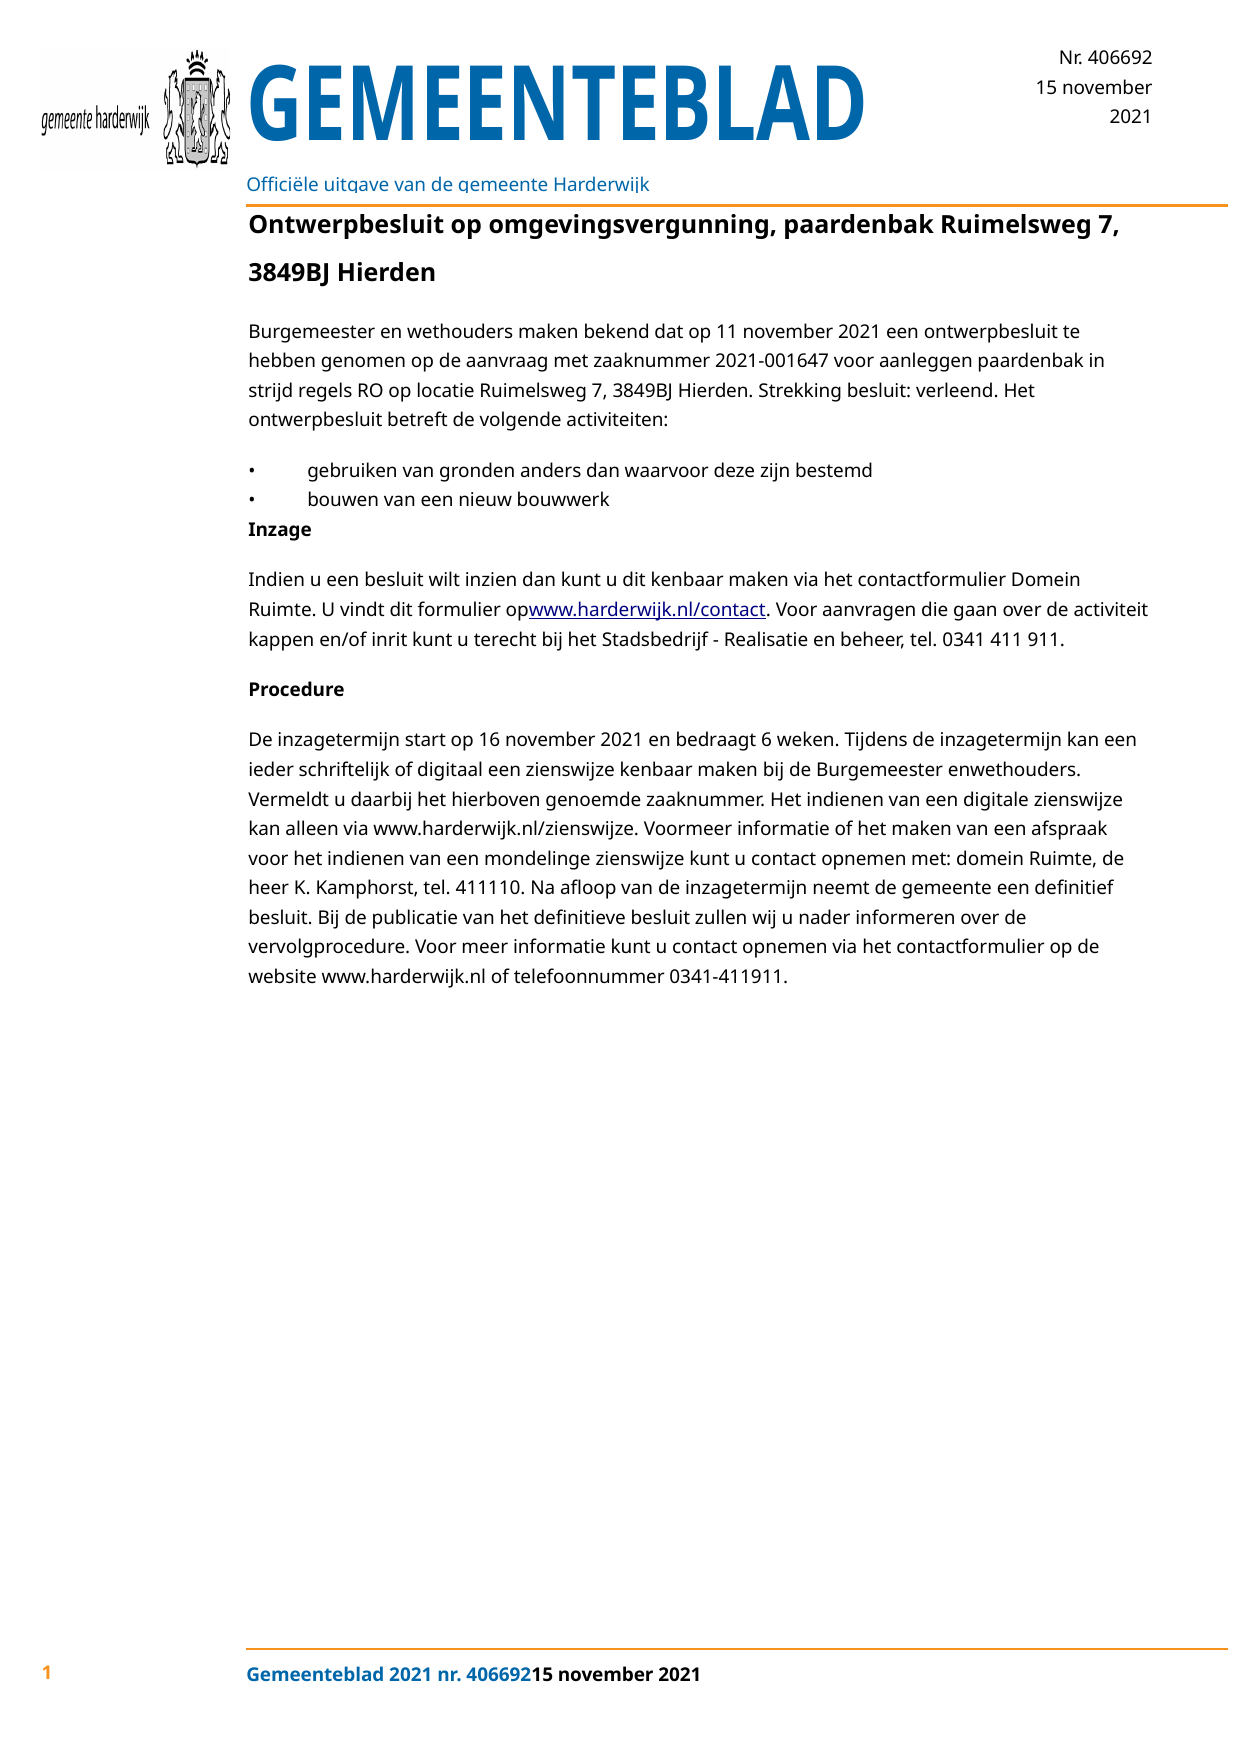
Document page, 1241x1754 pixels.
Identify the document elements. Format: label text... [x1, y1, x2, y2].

text Ontwerpbesluit op omgevingsvergunning, paardenbak Ruimelsweg 7, 3849BJ Hierden [248, 207, 1152, 288]
text Inzage [248, 516, 1152, 542]
text De inzagetermijn start op 16 november 2021 en bedraagt 6 weken. Tijdens de inzagetermijn kan een ieder schriftelijk of digitaal een zienswijze kenbaar maken bij de Burgemeester enwethouders. Vermeldt u daarbij het hierboven genoemde zaaknummer. Het indienen van een digitale zienswijze kan alleen via www.harderwijk.nl/zienswijze. Voormeer informatie of het maken van een afspraak voor het indienen van een mondelinge zienswijze kunt u contact opnemen met: domein Ruimte, de heer K. Kamphorst, tel. 411110. Na afloop van de inzagetermijn neemt de gemeente een definitief besluit. Bij de publicatie van het definitieve besluit zullen wij u nader informeren over de vervolgprocedure. Voor meer informatie kunt u contact opnemen via het contactformulier op de website www.harderwijk.nl of telefoonnummer 0341-411911. [248, 727, 1152, 989]
text Procedure [248, 676, 1152, 702]
list bouwen van een nieuw bouwwerk [248, 487, 1152, 512]
text Burgemeester en wethouders maken bekend dat op 11 november 2021 een ontwerpbesluit te hebben genomen op de aanvraag met zaaknummer 2021-001647 voor aanleggen paardenbak in strijd regels RO op locatie Ruimelsweg 7, 3849BJ Hierden. Strekking besluit: verleend. Het ontwerpbesluit betreft de volgende activiteiten: [248, 318, 1152, 432]
picture [41, 47, 231, 172]
text Indien u een besluit wilt inzien dan kunt u dit kenbaar maken via het contactformulier Domein Ruimte. U vindt dit formulier opwww.harderwijk.nl/contact. Voor aanvragen die gaan over de activiteit kappen en/of inrit kunt u terecht bij het Stadsbedrijf - Realisatie en beheer, tel. 0341 411 911. [248, 567, 1152, 652]
list gebruiken van gronden anders dan waarvoor deze zijn bestemd [248, 457, 1152, 483]
